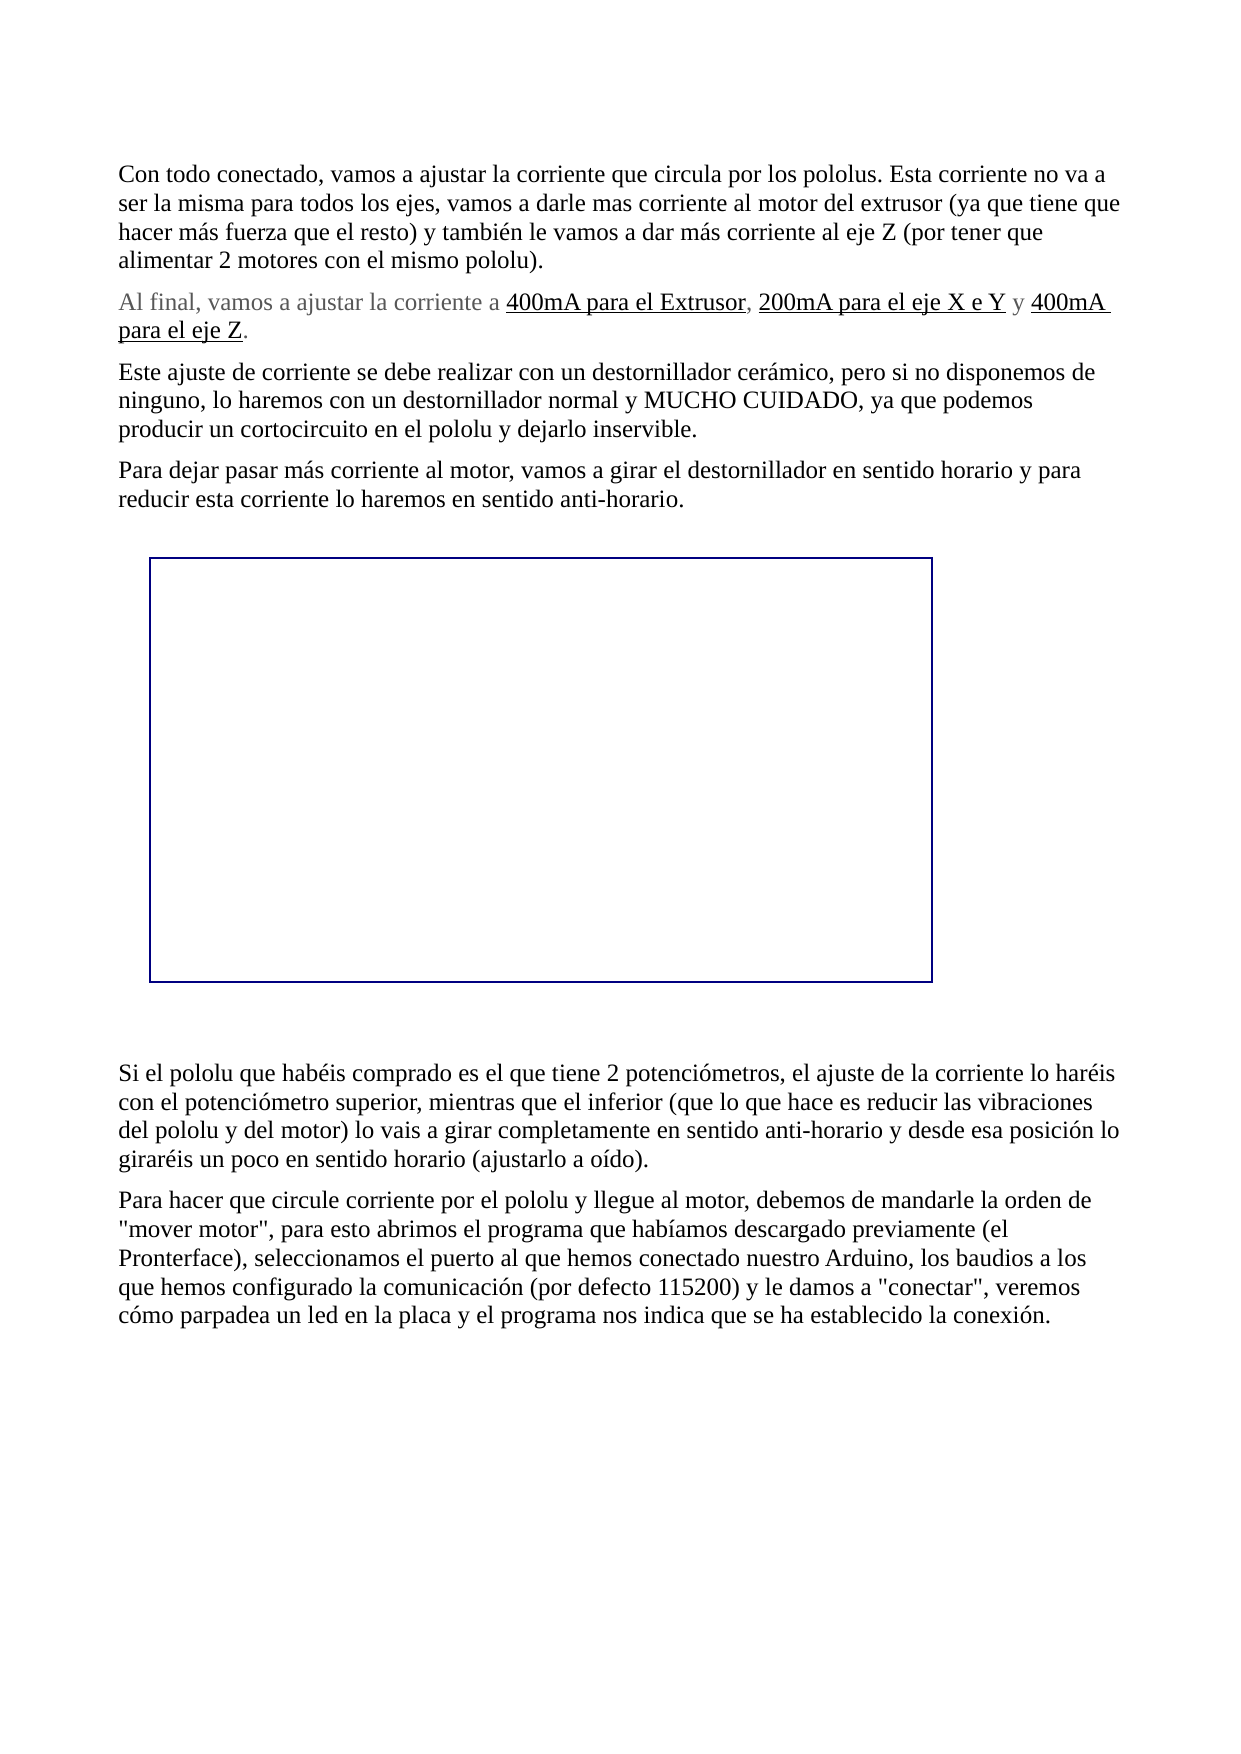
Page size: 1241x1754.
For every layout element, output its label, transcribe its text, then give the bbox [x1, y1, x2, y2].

text Al final, vamos a ajustar la corriente a 400mA para el Extrusor, 200mA para el eje X e Y y 400mA para el eje Z. [118, 287, 1122, 344]
text Para hacer que circule corriente por el pololu y llegue al motor, debemos de mandarle la orden de "mover motor", para esto abrimos el programa que habíamos descargado previamente (el Pronterface), seleccionamos el puerto al que hemos conectado nuestro Arduino, los baudios a los que hemos configurado la comunicación (por defecto 115200) y le damos a "conectar", veremos cómo parpadea un led en la placa y el programa nos indica que se ha establecido la conexión. [118, 1185, 1122, 1329]
text Este ajuste de corriente se debe realizar con un destornillador cerámico, pero si no disponemos de ninguno, lo haremos con un destornillador normal y MUCHO CUIDADO, ya que podemos producir un cortocircuito en el pololu y dejarlo inservible. [118, 357, 1122, 443]
text Si el pololu que habéis comprado es el que tiene 2 potenciómetros, el ajuste de la corriente lo haréis con el potenciómetro superior, mientras que el inferior (que lo que hace es reducir las vibraciones del pololu y del motor) lo vais a girar completamente en sentido anti-horario y desde esa posición lo giraréis un poco en sentido horario (ajustarlo a oído). [118, 1058, 1122, 1173]
text Con todo conectado, vamos a ajustar la corriente que circula por los pololus. Esta corriente no va a ser la misma para todos los ejes, vamos a darle mas corriente al motor del extrusor (ya que tiene que hacer más fuerza que el resto) y también le vamos a dar más corriente al eje Z (por tener que alimentar 2 motores con el mismo pololu). [118, 159, 1122, 274]
text Para dejar pasar más corriente al motor, vamos a girar el destornillador en sentido horario y para reducir esta corriente lo haremos en sentido anti-horario. [118, 456, 1122, 513]
